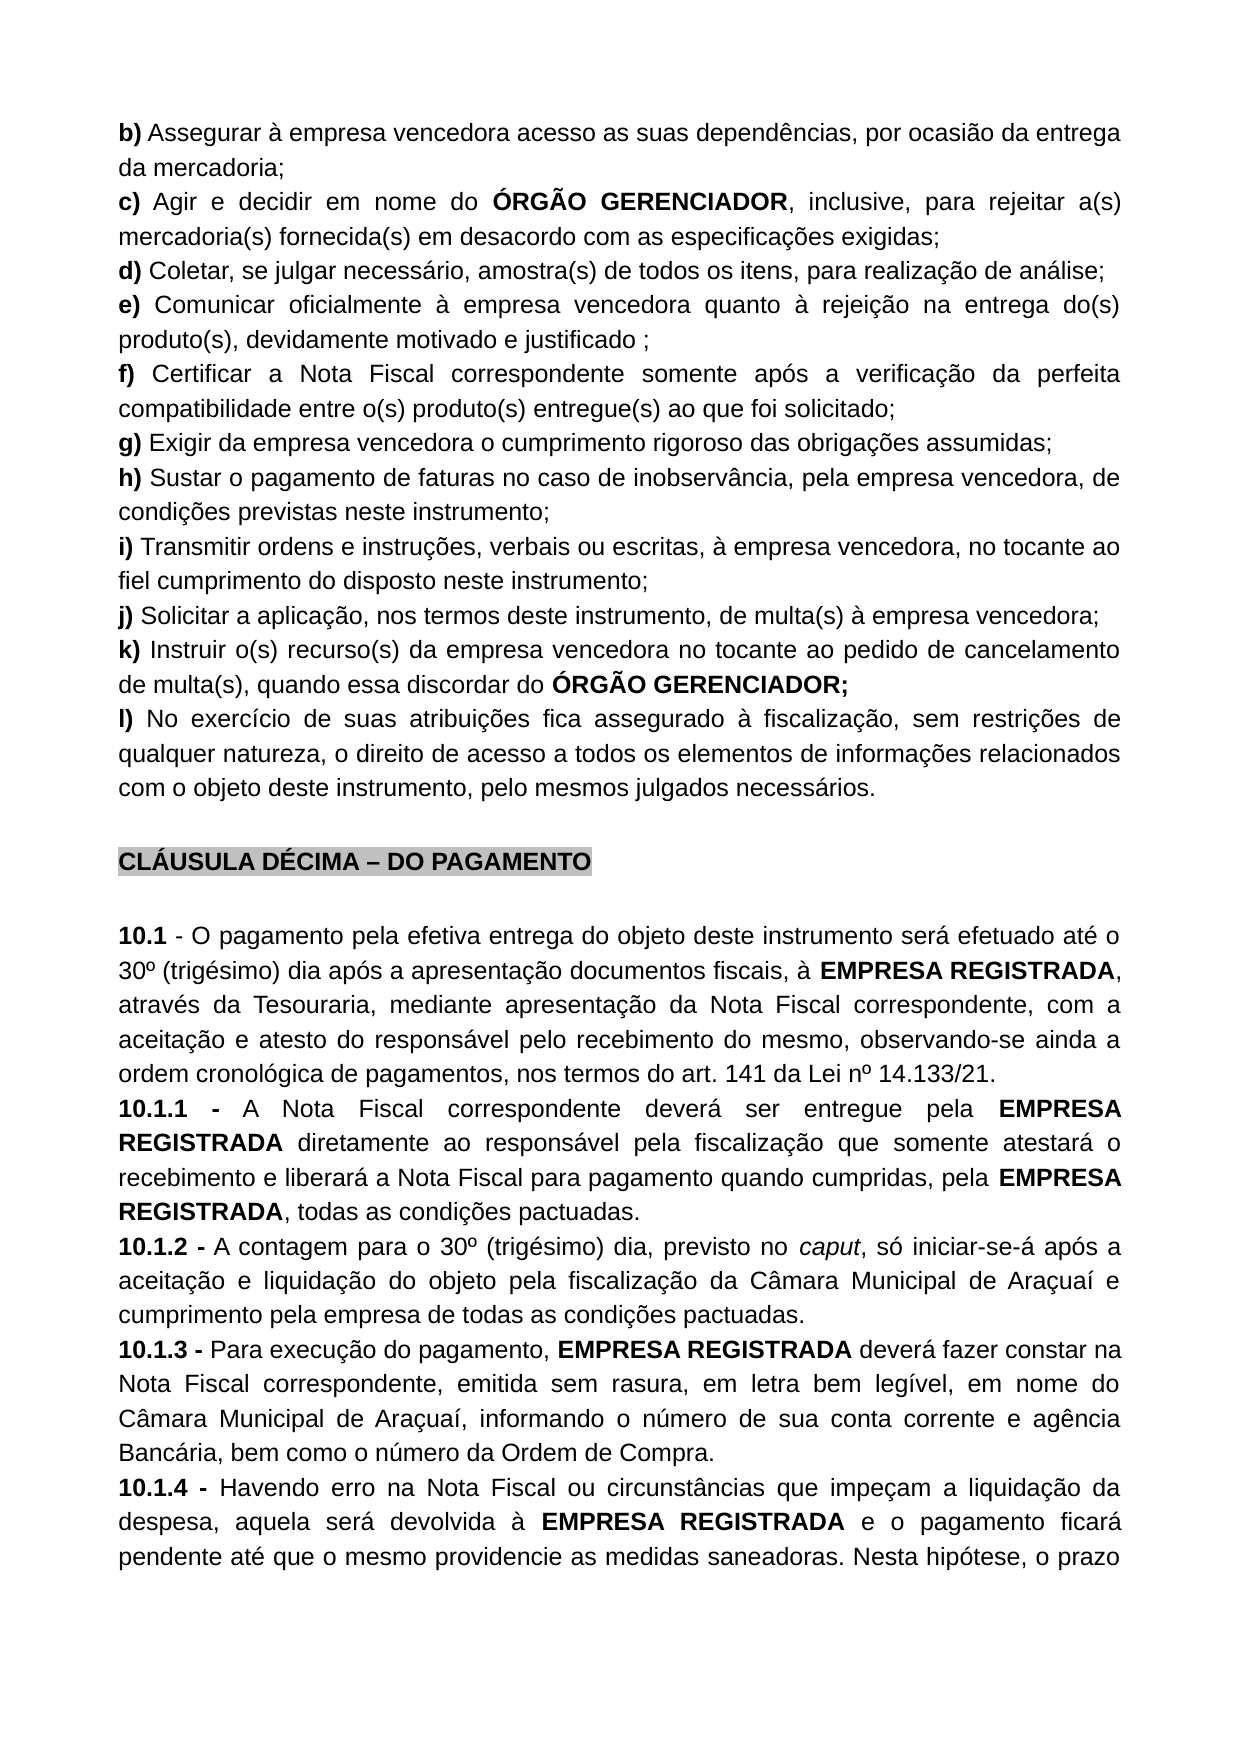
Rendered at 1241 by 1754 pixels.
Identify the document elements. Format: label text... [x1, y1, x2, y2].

text l) No exercício de suas atribuições fica assegurado à fiscalização, sem restrições de qualquer natureza, o direito de acesso a todos os elementos de informações relacionados com o objeto deste instrumento, pelo mesmos julgados necessários. [118, 704, 1122, 802]
text 10.1 - O pagamento pela efetiva entrega do objeto deste instrumento será efetuado até o 30º (trigésimo) dia após a apresentação documentos fiscais, à EMPRESA REGISTRADA, através da Tesouraria, mediante apresentação da Nota Fiscal correspondente, com a aceitação e atesto do responsável pelo recebimento do mesmo, observando-se ainda a ordem cronológica de pagamentos, nos termos do art. 141 da Lei nº 14.133/21. [118, 921, 1122, 1088]
text CLÁUSULA DÉCIMA – DO PAGAMENTO [118, 847, 1122, 876]
text 10.1.1 - A Nota Fiscal correspondente deverá ser entregue pela EMPRESA REGISTRADA diretamente ao responsável pela fiscalização que somente atestará o recebimento e liberará a Nota Fiscal para pagamento quando cumpridas, pela EMPRESA REGISTRADA, todas as condições pactuadas. [118, 1093, 1122, 1226]
text b) Assegurar à empresa vencedora acesso as suas dependências, por ocasião da entrega da mercadoria; [118, 118, 1122, 181]
text c) Agir e decidir em nome do ÓRGÃO GERENCIADOR, inclusive, para rejeitar a(s) mercadoria(s) fornecida(s) em desacordo com as especificações exigidas; [118, 187, 1122, 250]
text i) Transmitir ordens e instruções, verbais ou escritas, à empresa vencedora, no tocante ao fiel cumprimento do disposto neste instrumento; [118, 532, 1122, 595]
text f) Certificar a Nota Fiscal correspondente somente após a verificação da perfeita compatibilidade entre o(s) produto(s) entregue(s) ao que foi solicitado; [118, 359, 1122, 423]
text 10.1.3 - Para execução do pagamento, EMPRESA REGISTRADA deverá fazer constar na Nota Fiscal correspondente, emitida sem rasura, em letra bem legível, em nome do Câmara Municipal de Araçuaí, informando o número de sua conta corrente e agência Bancária, bem como o número da Ordem de Compra. [118, 1335, 1122, 1467]
text e) Comunicar oficialmente à empresa vencedora quanto à rejeição na entrega do(s) produto(s), devidamente motivado e justificado ; [118, 291, 1122, 354]
text j) Solicitar a aplicação, nos termos deste instrumento, de multa(s) à empresa vencedora; [118, 601, 1122, 629]
text g) Exigir da empresa vencedora o cumprimento rigoroso das obrigações assumidas; [118, 428, 1122, 457]
text h) Sustar o pagamento de faturas no caso de inobservância, pela empresa vencedora, de condições previstas neste instrumento; [118, 463, 1122, 526]
text d) Coletar, se julgar necessário, amostra(s) de todos os itens, para realização de análise; [118, 256, 1122, 285]
text 10.1.4 - Havendo erro na Nota Fiscal ou circunstâncias que impeçam a liquidação da despesa, aquela será devolvida à EMPRESA REGISTRADA e o pagamento ficará pendente até que o mesmo providencie as medidas saneadoras. Nesta hipótese, o prazo [118, 1473, 1122, 1571]
text 10.1.2 - A contagem para o 30º (trigésimo) dia, previsto no caput, só iniciar-se-á após a aceitação e liquidação do objeto pela fiscalização da Câmara Municipal de Araçuaí e cumprimento pela empresa de todas as condições pactuadas. [118, 1231, 1122, 1329]
text k) Instruir o(s) recurso(s) da empresa vencedora no tocante ao pedido de cancelamento de multa(s), quando essa discordar do ÓRGÃO GERENCIADOR; [118, 635, 1122, 698]
